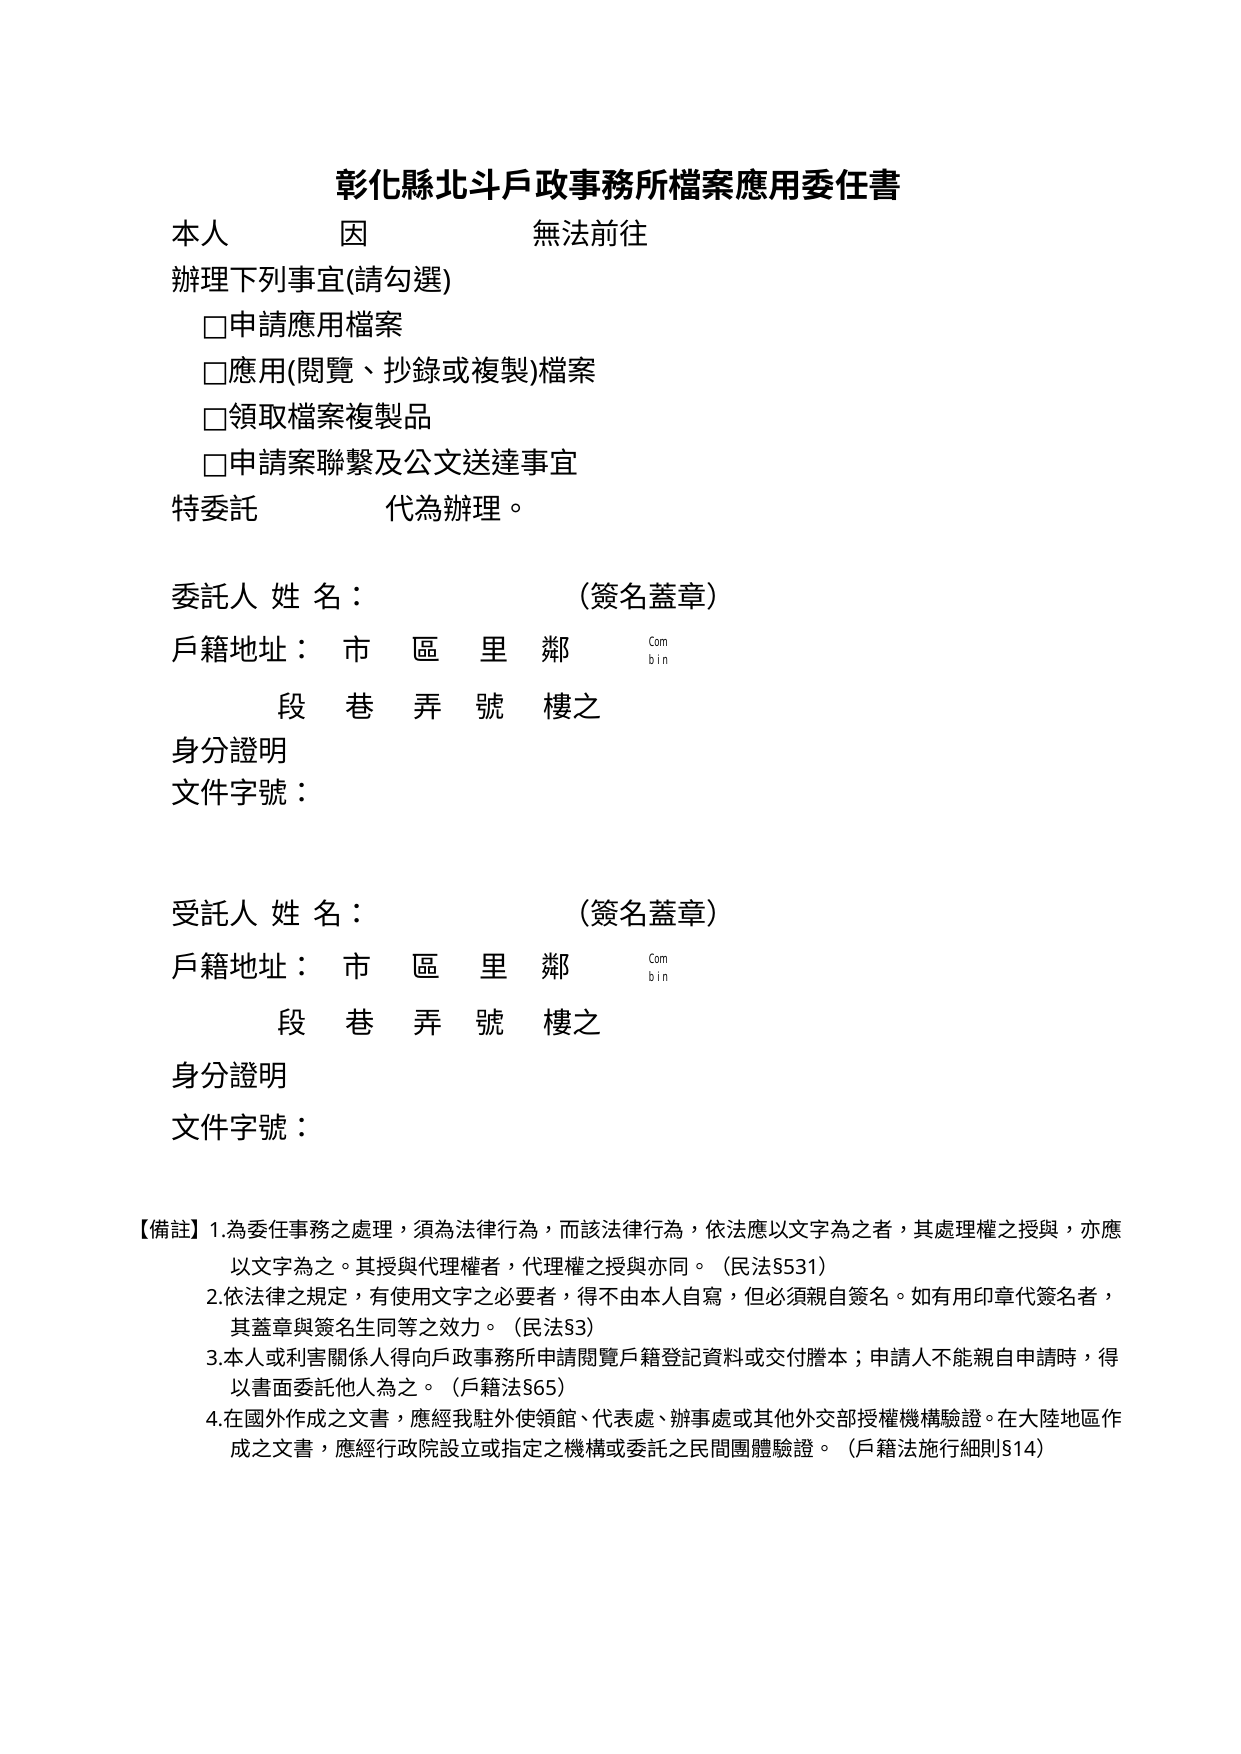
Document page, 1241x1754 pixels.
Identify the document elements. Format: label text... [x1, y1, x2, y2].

text 本人 因 無法前往 [171, 207, 1066, 253]
text 委託人 姓 名： （簽名蓋章） [171, 574, 1066, 616]
text 段 巷 弄 號 樓之 [171, 989, 1066, 1045]
text □申請應用檔案 [171, 299, 1066, 345]
text 戶籍地址： 市 區 里 鄰 Combin [171, 616, 1066, 672]
text 段 巷 弄 號 樓之 [171, 672, 1066, 728]
text □申請案聯繫及公文送達事宜 [171, 437, 1066, 482]
text 2.依法律之規定，有使用文字之必要者，得不由本人自寫，但必須親自簽名。如有用印章代簽名者，其蓋章與簽名生同等之效力。（民法§3） [206, 1281, 1122, 1341]
text 身分證明 [171, 728, 1066, 770]
text 文件字號： [171, 770, 1066, 812]
text 特委託 代為辦理。 [171, 482, 1066, 528]
text 辦理下列事宜(請勾選) [171, 253, 1066, 299]
text 身分證明 [171, 1045, 1066, 1097]
text 戶籍地址： 市 區 里 鄰 Combin [171, 932, 1066, 989]
text 3.本人或利害關係人得向戶政事務所申請閱覽戶籍登記資料或交付謄本；申請人不能親自申請時，得以書面委託他人為之。（戶籍法§65） [206, 1341, 1122, 1402]
text 彰化縣北斗戶政事務所檔案應用委任書 [171, 159, 1066, 207]
text 4.在國外作成之文書，應經我駐外使領館、代表處、辦事處或其他外交部授權機構驗證。在大陸地區作成之文書，應經行政院設立或指定之機構或委託之民間團體驗證。（戶籍法施行細則§14） [206, 1402, 1122, 1462]
text 【備註】1.為委任事務之處理，須為法律行為，而該法律行為，依法應以文字為之者，其處理權之授與，亦應以文字為之。其授與代理權者，代理權之授與亦同。（民法§531） [131, 1206, 1122, 1281]
text □應用(閱覽、抄錄或複製)檔案 [171, 345, 1066, 391]
text □領取檔案複製品 [171, 391, 1066, 437]
text 受託人 姓 名： （簽名蓋章） [171, 891, 1066, 932]
text 文件字號： [171, 1097, 1066, 1149]
